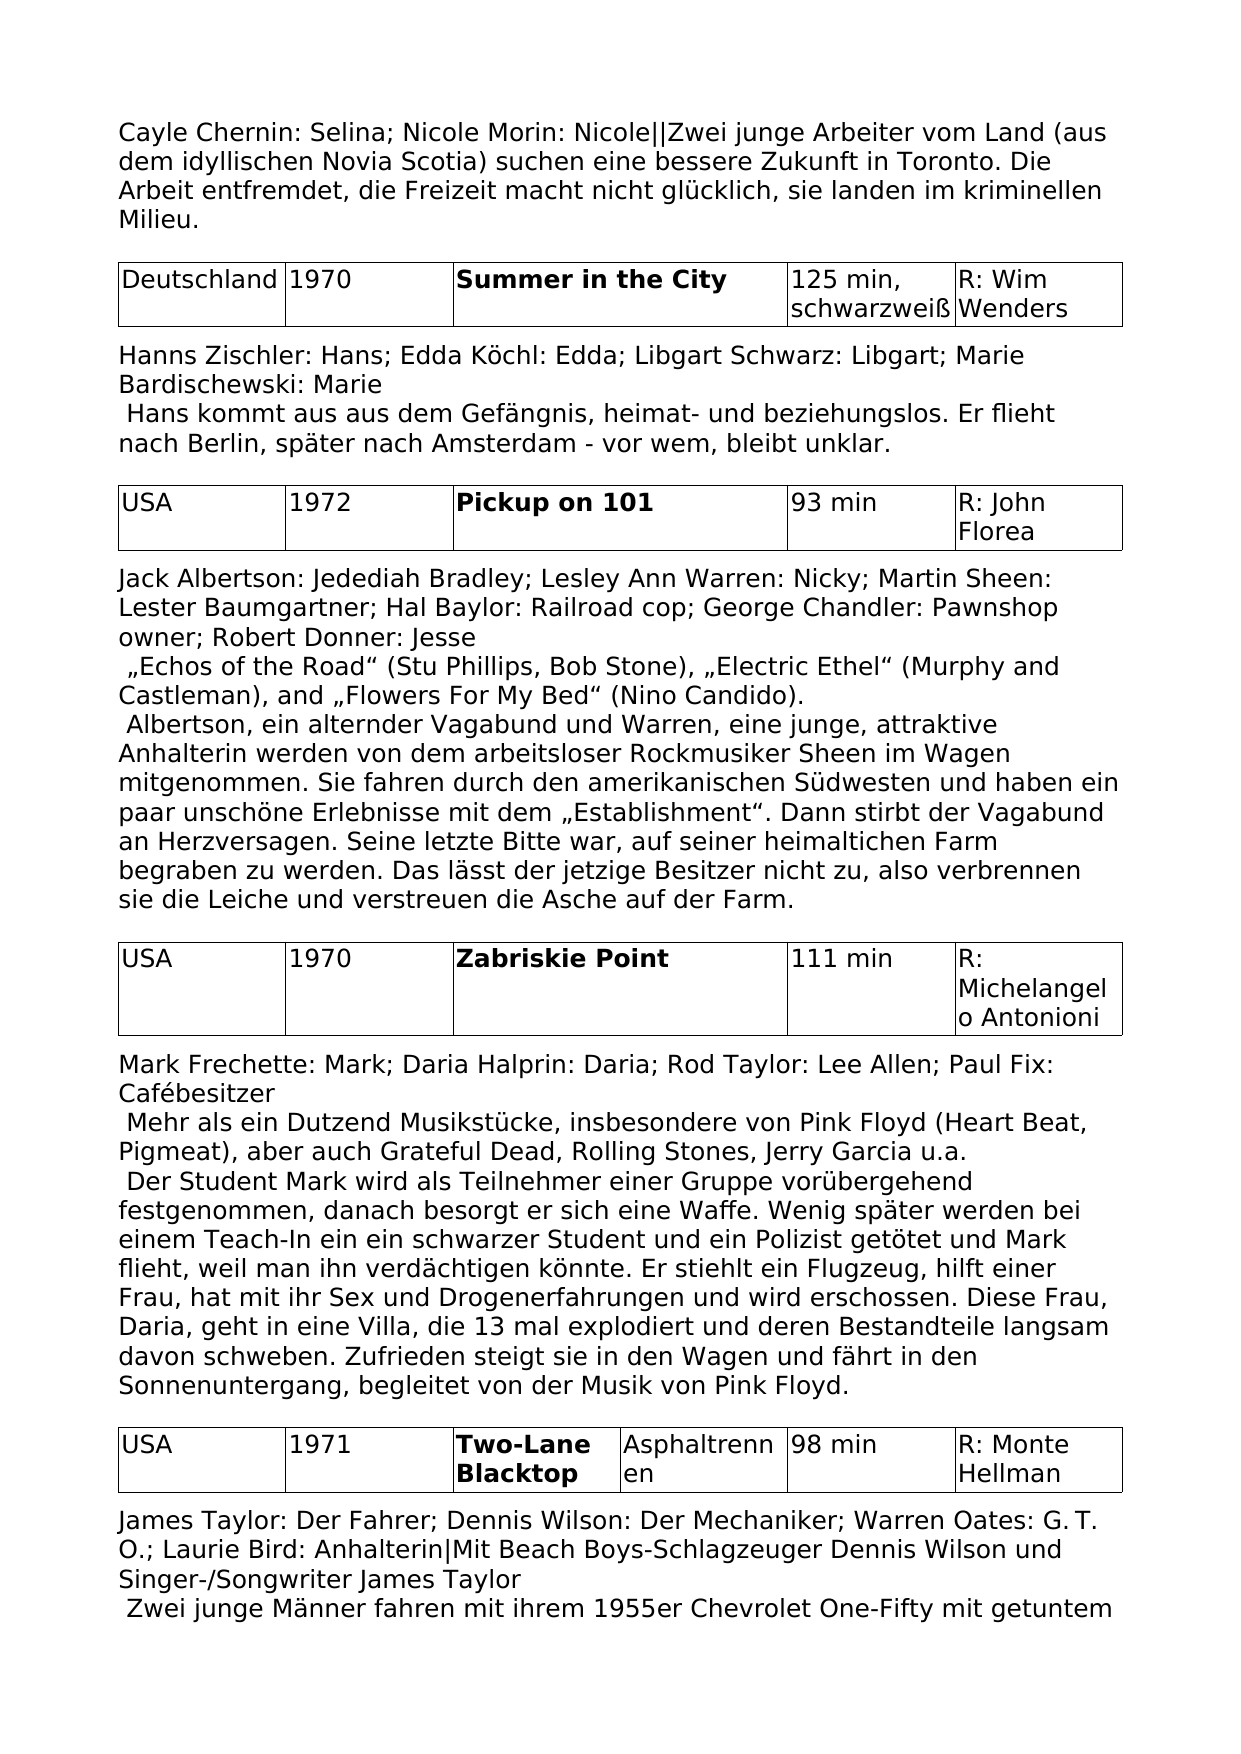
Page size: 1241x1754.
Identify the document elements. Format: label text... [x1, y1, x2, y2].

table_header 125 min, schwarzweiß [788, 263, 955, 326]
table_header Summer in the City [454, 263, 787, 326]
text James Taylor: Der Fahrer; Dennis Wilson: Der Mechaniker; Warren Oates: G. T. O.; Laurie Bird: Anhalterin|Mit Beach Boys-Schlagzeuger Dennis Wilson und Singer-/Songwriter James Taylor Zwei junge Männer fahren mit ihrem 1955er Chevrolet One-Fifty mit getuntem [118, 1506, 1122, 1623]
table_header 1971 [286, 1428, 453, 1492]
table_header Asphaltrennen [621, 1428, 787, 1492]
table_header USA [119, 486, 285, 549]
text Hanns Zischler: Hans; Edda Köchl: Edda; Libgart Schwarz: Libgart; Marie Bardischewski: Marie Hans kommt aus aus dem Gefängnis, heimat- und beziehungslos. Er flieht nach Berlin, später nach Amsterdam - vor wem, bleibt unklar. [118, 341, 1122, 458]
table_header Zabriskie Point [454, 943, 787, 1035]
table_header R: Michelangelo Antonioni [956, 943, 1122, 1035]
table_header USA [119, 1428, 285, 1492]
table_header Two-Lane Blacktop [454, 1428, 620, 1492]
text Jack Albertson: Jedediah Bradley; Lesley Ann Warren: Nicky; Martin Sheen: Lester Baumgartner; Hal Baylor: Railroad cop; George Chandler: Pawnshop owner; Robert Donner: Jesse „Echos of the Road“ (Stu Phillips, Bob Stone), „Electric Ethel“ (Murphy and Castleman), and „Flowers For My Bed“ (Nino Candido). Albertson, ein alternder Vagabund und Warren, eine junge, attraktive Anhalterin werden von dem arbeitsloser Rockmusiker Sheen im Wagen mitgenommen. Sie fahren durch den amerikanischen Südwesten und haben ein paar unschöne Erlebnisse mit dem „Establishment“. Dann stirbt der Vagabund an Herzversagen. Seine letzte Bitte war, auf seiner heimaltichen Farm begraben zu werden. Das lässt der jetzige Besitzer nicht zu, also verbrennen sie die Leiche und verstreuen die Asche auf der Farm. [118, 564, 1122, 914]
text Mark Frechette: Mark; Daria Halprin: Daria; Rod Taylor: Lee Allen; Paul Fix: Cafébesitzer Mehr als ein Dutzend Musikstücke, insbesondere von Pink Floyd (Heart Beat, Pigmeat), aber auch Grateful Dead, Rolling Stones, Jerry Garcia u.a. Der Student Mark wird als Teilnehmer einer Gruppe vorübergehend festgenommen, danach besorgt er sich eine Waffe. Wenig später werden bei einem Teach-In ein ein schwarzer Student und ein Polizist getötet und Mark flieht, weil man ihn verdächtigen könnte. Er stiehlt ein Flugzeug, hilft einer Frau, hat mit ihr Sex und Drogenerfahrungen und wird erschossen. Diese Frau, Daria, geht in eine Villa, die 13 mal explodiert und deren Bestandteile langsam davon schweben. Zufrieden steigt sie in den Wagen und fährt in den Sonnenuntergang, begleitet von der Musik von Pink Floyd. [118, 1050, 1122, 1400]
table_header R: Monte Hellman [956, 1428, 1122, 1492]
table_header 93 min [788, 486, 955, 549]
text Cayle Chernin: Selina; Nicole Morin: Nicole||Zwei junge Arbeiter vom Land (aus dem idyllischen Novia Scotia) suchen eine bessere Zukunft in Toronto. Die Arbeit entfremdet, die Freizeit macht nicht glücklich, sie landen im kriminellen Milieu. [118, 118, 1122, 235]
table_header Pickup on 101 [454, 486, 787, 549]
table_header R: John Florea [956, 486, 1122, 549]
table_header 98 min [788, 1428, 955, 1492]
table_header 111 min [788, 943, 955, 1035]
table_header 1970 [286, 943, 453, 1035]
table_header Deutschland [119, 263, 285, 326]
table_header 1972 [286, 486, 453, 549]
table_header R: Wim Wenders [956, 263, 1122, 326]
table_header USA [119, 943, 285, 1035]
table_header 1970 [286, 263, 453, 326]
